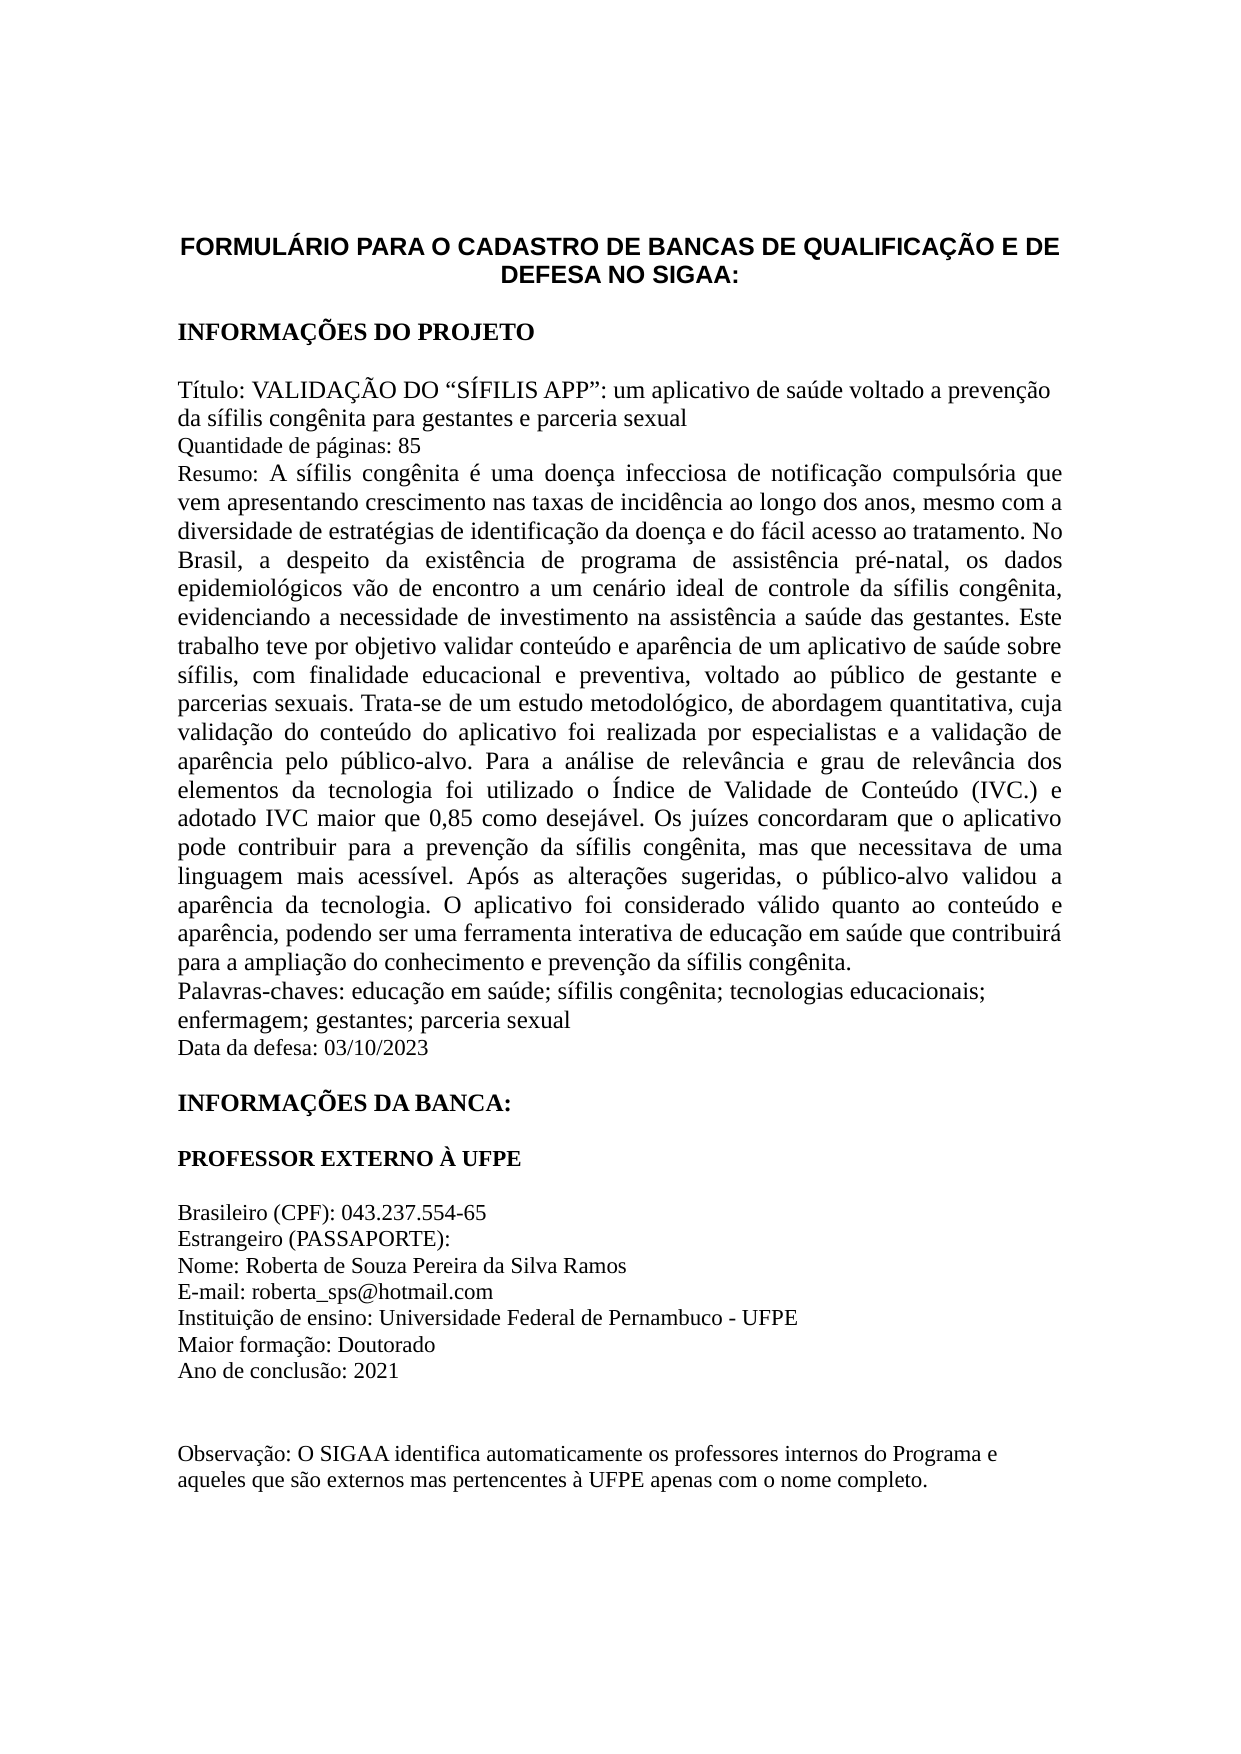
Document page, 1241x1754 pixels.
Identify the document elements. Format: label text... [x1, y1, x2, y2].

text Data da defesa: 03/10/2023 [177, 1033, 1063, 1060]
text Maior formação: Doutorado [177, 1331, 1063, 1357]
text Estrangeiro (PASSAPORTE): [177, 1225, 1063, 1252]
text Instituição de ensino: Universidade Federal de Pernambuco - UFPE [177, 1304, 1063, 1331]
text Brasileiro (CPF): 043.237.554-65 [177, 1199, 1063, 1225]
text E-mail: roberta_sps@hotmail.com [177, 1278, 1063, 1304]
text INFORMAÇÕES DO PROJETO [177, 317, 1063, 346]
text PROFESSOR EXTERNO À UFPE [177, 1145, 1063, 1171]
text Observação: O SIGAA identifica automaticamente os professores internos do Programa e aqueles que são externos mas pertencentes à UFPE apenas com o nome completo. [177, 1439, 1063, 1492]
text Nome: Roberta de Souza Pereira da Silva Ramos [177, 1252, 1063, 1278]
text INFORMAÇÕES DA BANCA: [177, 1088, 1063, 1117]
text Palavras-chaves: educação em saúde; sífilis congênita; tecnologias educacionais; enfermagem; gestantes; parceria sexual [177, 976, 1063, 1033]
text Quantidade de páginas: 85 [177, 432, 1063, 458]
text Título: VALIDAÇÃO DO “SÍFILIS APP”: um aplicativo de saúde voltado a prevenção da sífilis congênita para gestantes e parceria sexual [177, 375, 1063, 432]
text Ano de conclusão: 2021 [177, 1357, 1063, 1383]
text Resumo: A sífilis congênita é uma doença infecciosa de notificação compulsória que vem apresentando crescimento nas taxas de incidência ao longo dos anos, mesmo com a diversidade de estratégias de identificação da doença e do fácil acesso ao tratamento. No Brasil, a despeito da existência de programa de assistência pré-natal, os dados epidemiológicos vão de encontro a um cenário ideal de controle da sífilis congênita, evidenciando a necessidade de investimento na assistência a saúde das gestantes. Este trabalho teve por objetivo validar conteúdo e aparência de um aplicativo de saúde sobre sífilis, com finalidade educacional e preventiva, voltado ao público de gestante e parcerias sexuais. Trata-se de um estudo metodológico, de abordagem quantitativa, cuja validação do conteúdo do aplicativo foi realizada por especialistas e a validação de aparência pelo público-alvo. Para a análise de relevância e grau de relevância dos elementos da tecnologia foi utilizado o Índice de Validade de Conteúdo (IVC.) e adotado IVC maior que 0,85 como desejável. Os juízes concordaram que o aplicativo pode contribuir para a prevenção da sífilis congênita, mas que necessitava de uma linguagem mais acessível. Após as alterações sugeridas, o público-alvo validou a aparência da tecnologia. O aplicativo foi considerado válido quanto ao conteúdo e aparência, podendo ser uma ferramenta interativa de educação em saúde que contribuirá para a ampliação do conhecimento e prevenção da sífilis congênita. [177, 458, 1063, 976]
text FORMULÁRIO PARA O CADASTRO DE BANCAS DE QUALIFICAÇÃO E DE DEFESA NO SIGAA: [177, 232, 1063, 289]
